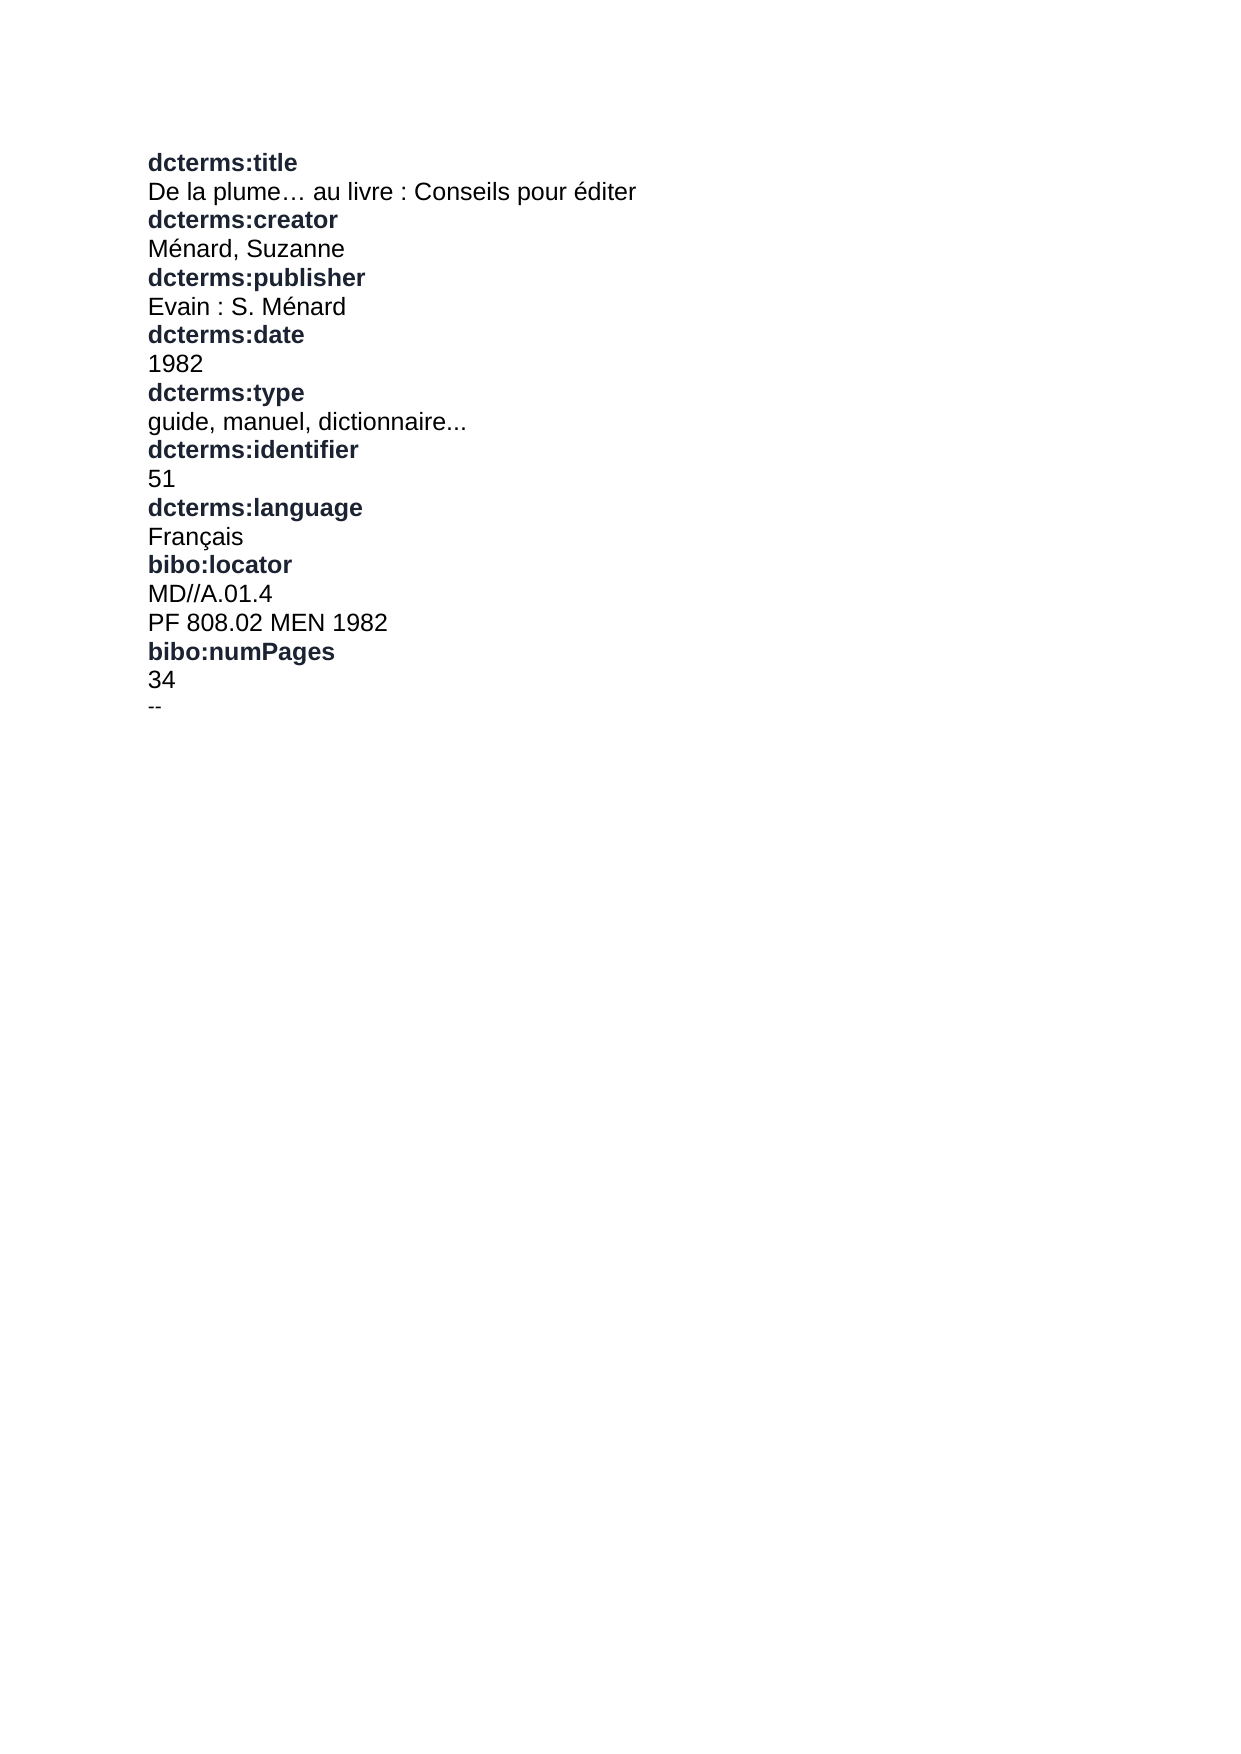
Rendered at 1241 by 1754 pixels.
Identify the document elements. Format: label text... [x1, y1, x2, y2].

text guide, manuel, dictionnaire... [148, 406, 1092, 435]
text dcterms:title [148, 148, 1092, 176]
text bibo:numPages [148, 636, 1092, 665]
text dcterms:date [148, 320, 1092, 349]
text dcterms:type [148, 378, 1092, 406]
text 51 [148, 464, 1092, 493]
text dcterms:language [148, 493, 1092, 521]
text PF 808.02 MEN 1982 [148, 608, 1092, 636]
text -- [148, 694, 1092, 718]
text bibo:locator [148, 550, 1092, 579]
text 34 [148, 665, 1092, 694]
text dcterms:identifier [148, 435, 1092, 464]
text Ménard, Suzanne [148, 234, 1092, 263]
text dcterms:creator [148, 205, 1092, 234]
text De la plume… au livre : Conseils pour éditer [148, 176, 1092, 205]
text MD//A.01.4 [148, 579, 1092, 608]
text 1982 [148, 349, 1092, 378]
text Français [148, 521, 1092, 550]
text Evain : S. Ménard [148, 291, 1092, 320]
text dcterms:publisher [148, 263, 1092, 291]
